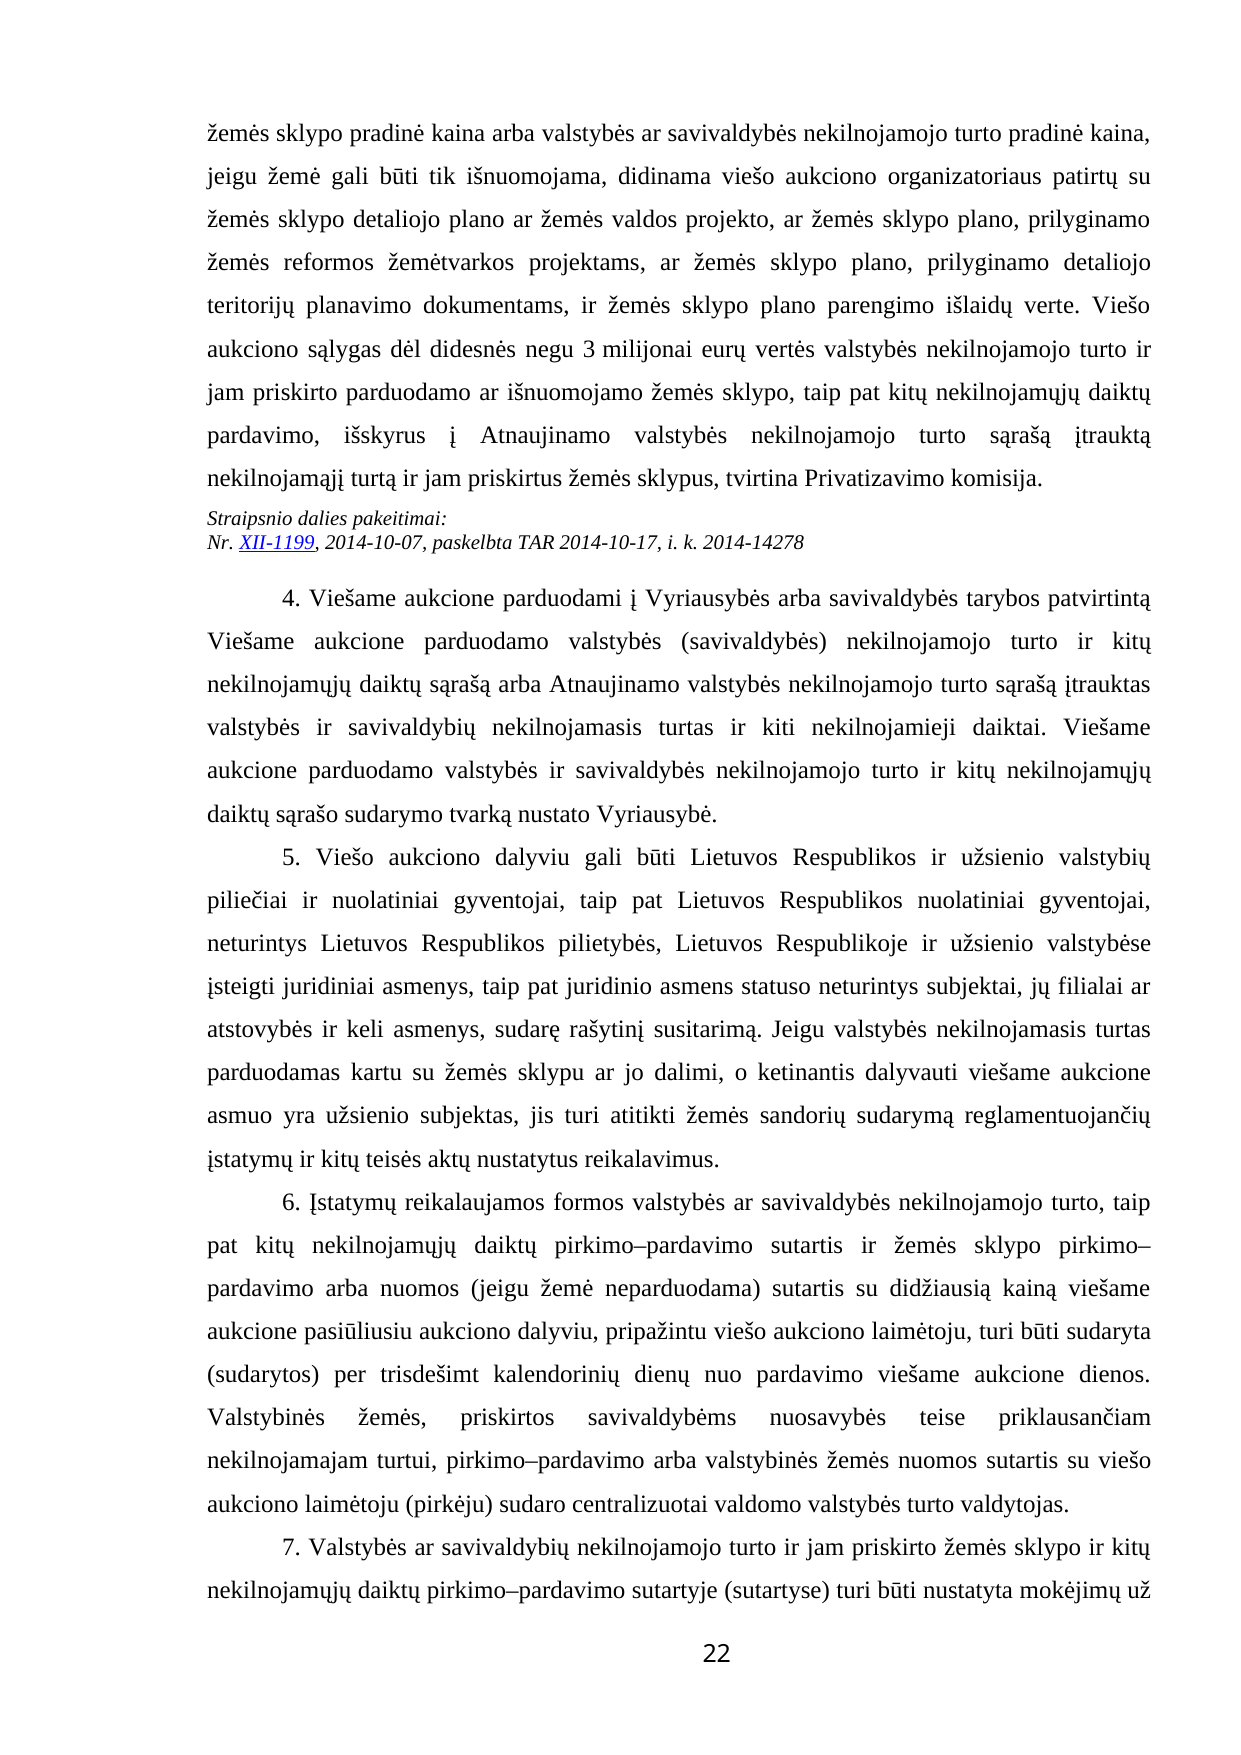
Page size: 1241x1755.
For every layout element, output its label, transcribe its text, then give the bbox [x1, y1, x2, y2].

text žemės sklypo pradinė kaina arba valstybės ar savivaldybės nekilnojamojo turto pradinė kaina, jeigu žemė gali būti tik išnuomojama, didinama viešo aukciono organizatoriaus patirtų su žemės sklypo detaliojo plano ar žemės valdos projekto, ar žemės sklypo plano, prilyginamo žemės reformos žemėtvarkos projektams, ar žemės sklypo plano, prilyginamo detaliojo teritorijų planavimo dokumentams, ir žemės sklypo plano parengimo išlaidų verte. Viešo aukciono sąlygas dėl didesnės negu 3 milijonai eurų vertės valstybės nekilnojamojo turto ir jam priskirto parduodamo ar išnuomojamo žemės sklypo, taip pat kitų nekilnojamųjų daiktų pardavimo, išskyrus į Atnaujinamo valstybės nekilnojamojo turto sąrašą įtrauktą nekilnojamąjį turtą ir jam priskirtus žemės sklypus, tvirtina Privatizavimo komisija. [207, 118, 1152, 492]
text 7. Valstybės ar savivaldybių nekilnojamojo turto ir jam priskirto žemės sklypo ir kitų nekilnojamųjų daiktų pirkimo–pardavimo sutartyje (sutartyse) turi būti nustatyta mokėjimų už [207, 1532, 1152, 1604]
text 6. Įstatymų reikalaujamos formos valstybės ar savivaldybės nekilnojamojo turto, taip pat kitų nekilnojamųjų daiktų pirkimo–pardavimo sutartis ir žemės sklypo pirkimo–pardavimo arba nuomos (jeigu žemė neparduodama) sutartis su didžiausią kainą viešame aukcione pasiūliusiu aukciono dalyviu, pripažintu viešo aukciono laimėtoju, turi būti sudaryta (sudarytos) per trisdešimt kalendorinių dienų nuo pardavimo viešame aukcione dienos. Valstybinės žemės, priskirtos savivaldybėms nuosavybės teise priklausančiam nekilnojamajam turtui, pirkimo–pardavimo arba valstybinės žemės nuomos sutartis su viešo aukciono laimėtoju (pirkėju) sudaro centralizuotai valdomo valstybės turto valdytojas. [207, 1187, 1152, 1517]
text Nr. XII-1199, 2014-10-07, paskelbta TAR 2014-10-17, i. k. 2014-14278 [207, 530, 1152, 554]
text Straipsnio dalies pakeitimai: [207, 506, 1152, 530]
text 4. Viešame aukcione parduodami į Vyriausybės arba savivaldybės tarybos patvirtintą Viešame aukcione parduodamo valstybės (savivaldybės) nekilnojamojo turto ir kitų nekilnojamųjų daiktų sąrašą arba Atnaujinamo valstybės nekilnojamojo turto sąrašą įtrauktas valstybės ir savivaldybių nekilnojamasis turtas ir kiti nekilnojamieji daiktai. Viešame aukcione parduodamo valstybės ir savivaldybės nekilnojamojo turto ir kitų nekilnojamųjų daiktų sąrašo sudarymo tvarką nustato Vyriausybė. [207, 583, 1152, 827]
text 5. Viešo aukciono dalyviu gali būti Lietuvos Respublikos ir užsienio valstybių piliečiai ir nuolatiniai gyventojai, taip pat Lietuvos Respublikos nuolatiniai gyventojai, neturintys Lietuvos Respublikos pilietybės, Lietuvos Respublikoje ir užsienio valstybėse įsteigti juridiniai asmenys, taip pat juridinio asmens statuso neturintys subjektai, jų filialai ar atstovybės ir keli asmenys, sudarę rašytinį susitarimą. Jeigu valstybės nekilnojamasis turtas parduodamas kartu su žemės sklypu ar jo dalimi, o ketinantis dalyvauti viešame aukcione asmuo yra užsienio subjektas, jis turi atitikti žemės sandorių sudarymą reglamentuojančių įstatymų ir kitų teisės aktų nustatytus reikalavimus. [207, 842, 1152, 1172]
